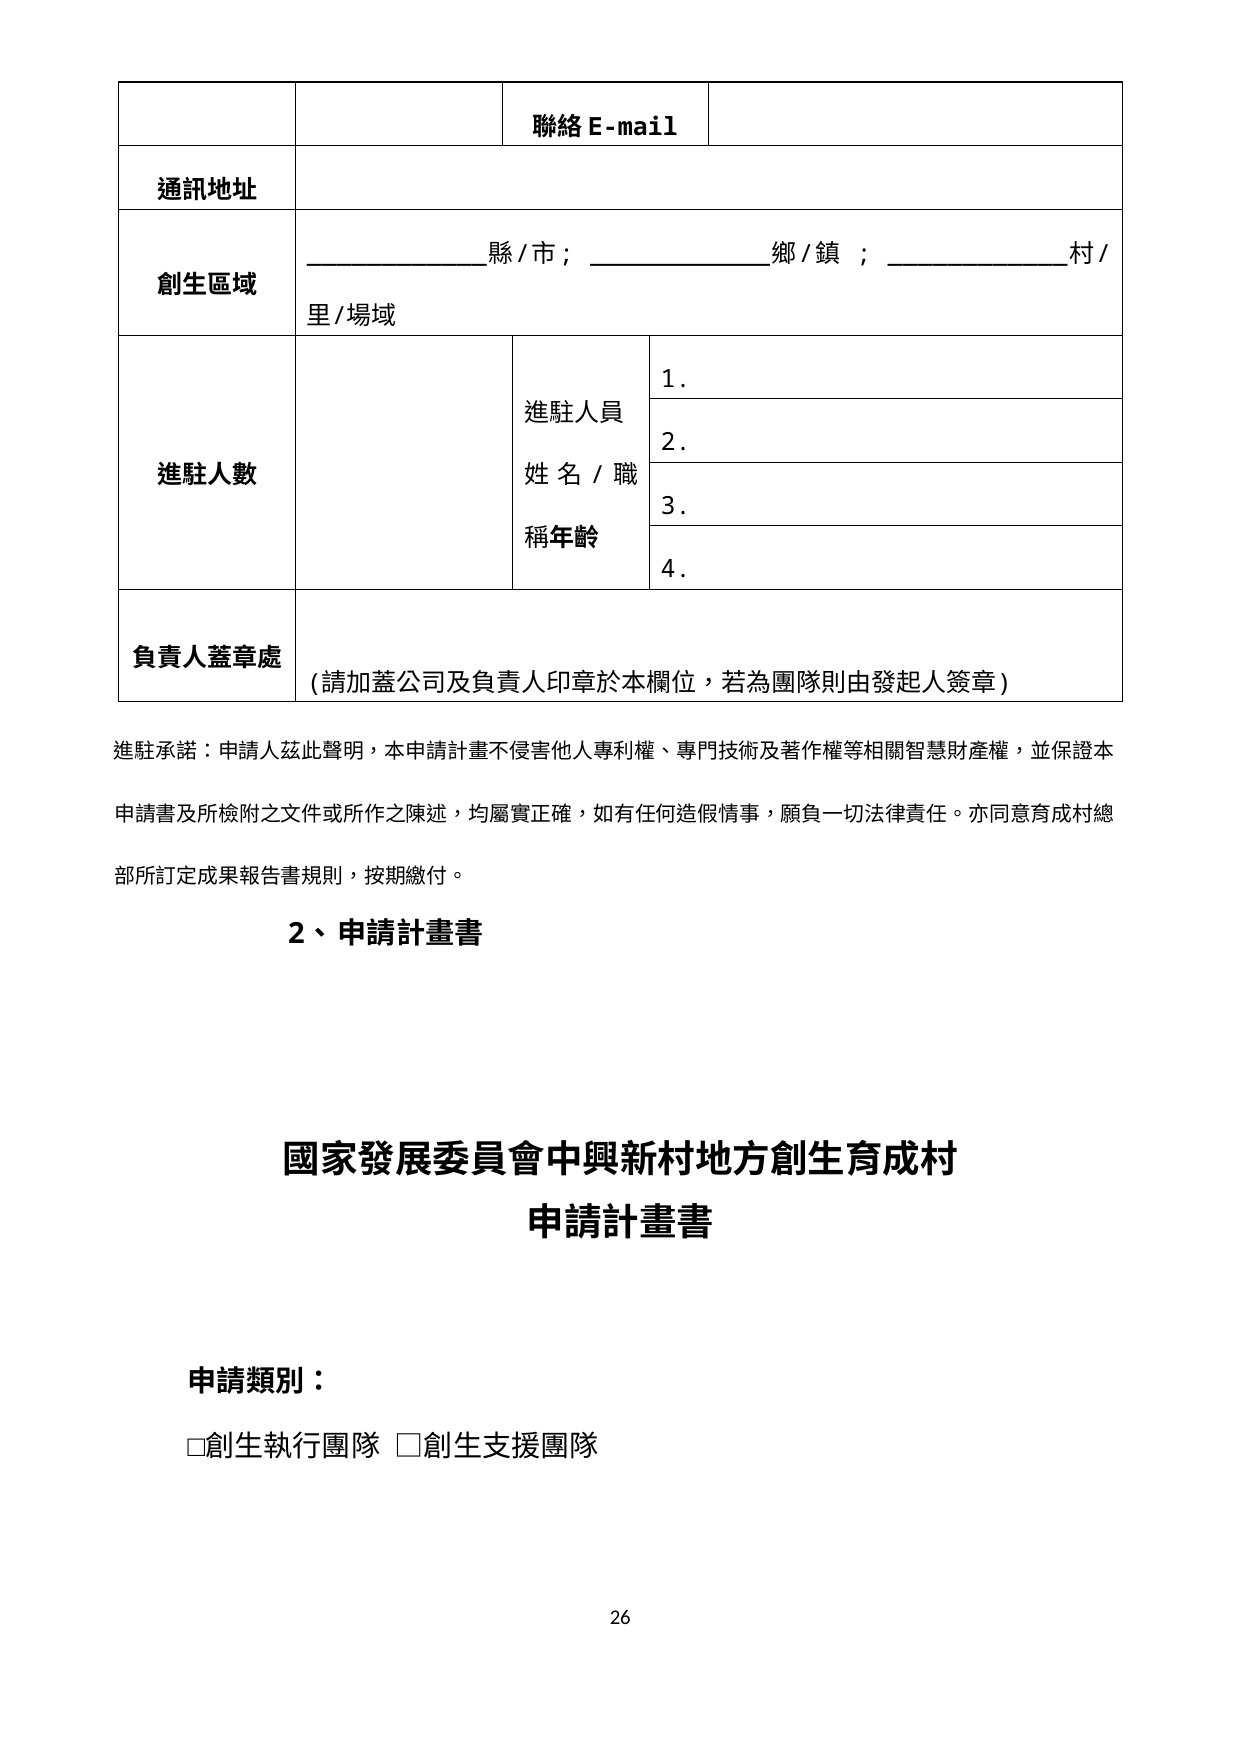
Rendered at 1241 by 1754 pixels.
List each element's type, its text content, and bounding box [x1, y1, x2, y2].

table_cell 進駐人數 [119, 336, 295, 589]
table_cell 3. [650, 463, 1122, 525]
table_cell [119, 83, 295, 145]
table_cell [296, 336, 512, 589]
table_cell 1. [650, 336, 1122, 398]
text 申請計畫書 [187, 1177, 1053, 1239]
table_cell 進駐人員 姓名/職稱年齡 [513, 336, 649, 589]
table_cell (請加蓋公司及負責人印章於本欄位，若為團隊則由發起人簽章) [296, 590, 1122, 701]
text □創生執行團隊 □創生支援團隊 [187, 1402, 1053, 1464]
text 申請類別： [187, 1348, 1053, 1402]
table_cell 創生區域 [119, 210, 295, 334]
table_cell 聯絡E-mail [503, 83, 708, 145]
table_cell 2. [650, 399, 1122, 462]
list 申請計畫書 [287, 889, 1053, 952]
table_cell [709, 83, 1122, 145]
table_cell ____________縣/市; ____________鄉/鎮 ; ____________村/里/場域 [296, 210, 1122, 334]
table_cell 4. [650, 526, 1122, 589]
table_cell 通訊地址 [119, 146, 295, 208]
table_cell 負責人蓋章處 [119, 590, 295, 701]
text 進駐承諾：申請人茲此聲明，本申請計畫不侵害他人專利權、專門技術及著作權等相關智慧財產權，並保證本申請書及所檢附之文件或所作之陳述，均屬實正確，如有任何造假情事，願負一切法律責任。亦同意育成村總部所訂定成果報告書規則，按期繳付。 [114, 702, 1132, 889]
table_cell [296, 83, 502, 145]
text 國家發展委員會中興新村地方創生育成村 [187, 1114, 1053, 1177]
table_cell [296, 146, 1122, 208]
